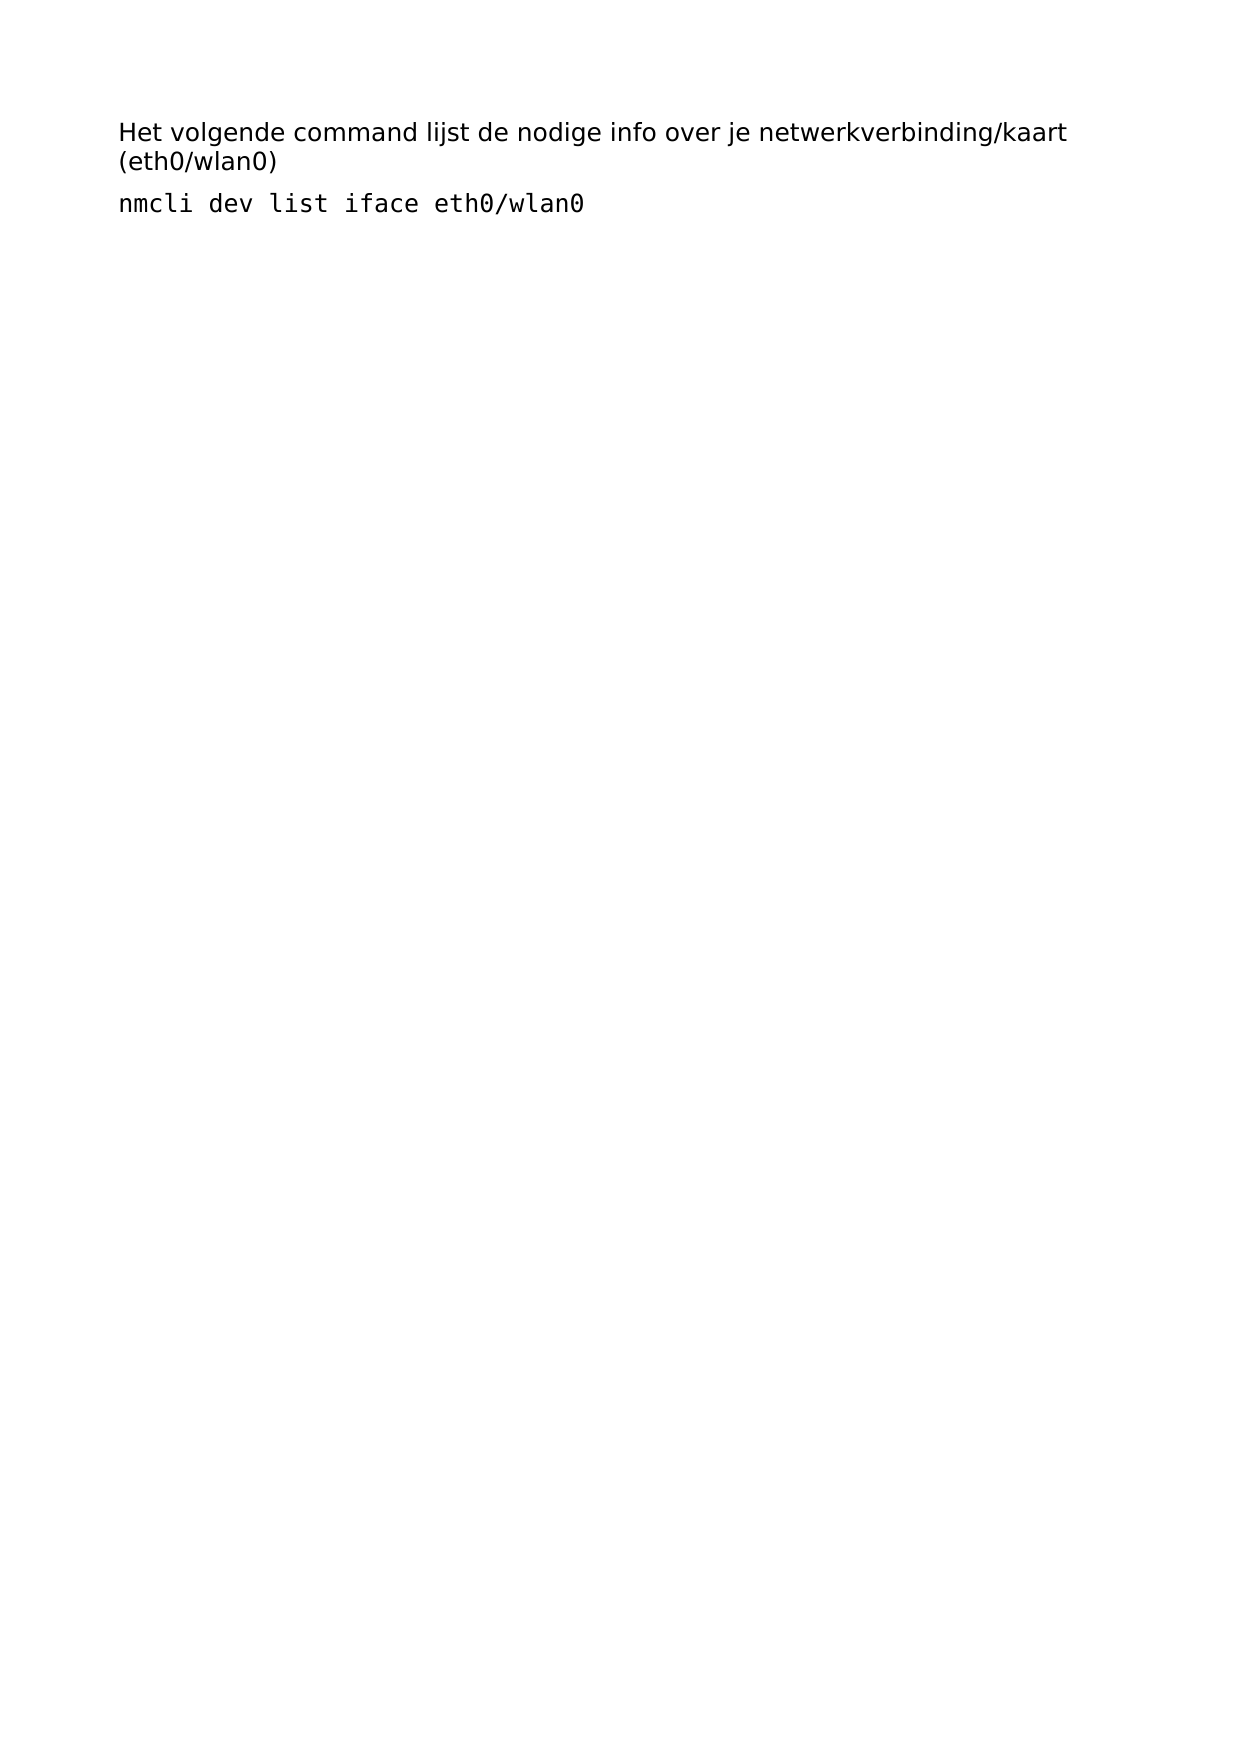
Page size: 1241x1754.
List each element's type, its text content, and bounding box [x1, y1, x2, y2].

text Het volgende command lijst de nodige info over je netwerkverbinding/kaart (eth0/wlan0) [118, 118, 1122, 176]
text nmcli dev list iface eth0/wlan0 [118, 189, 1122, 218]
